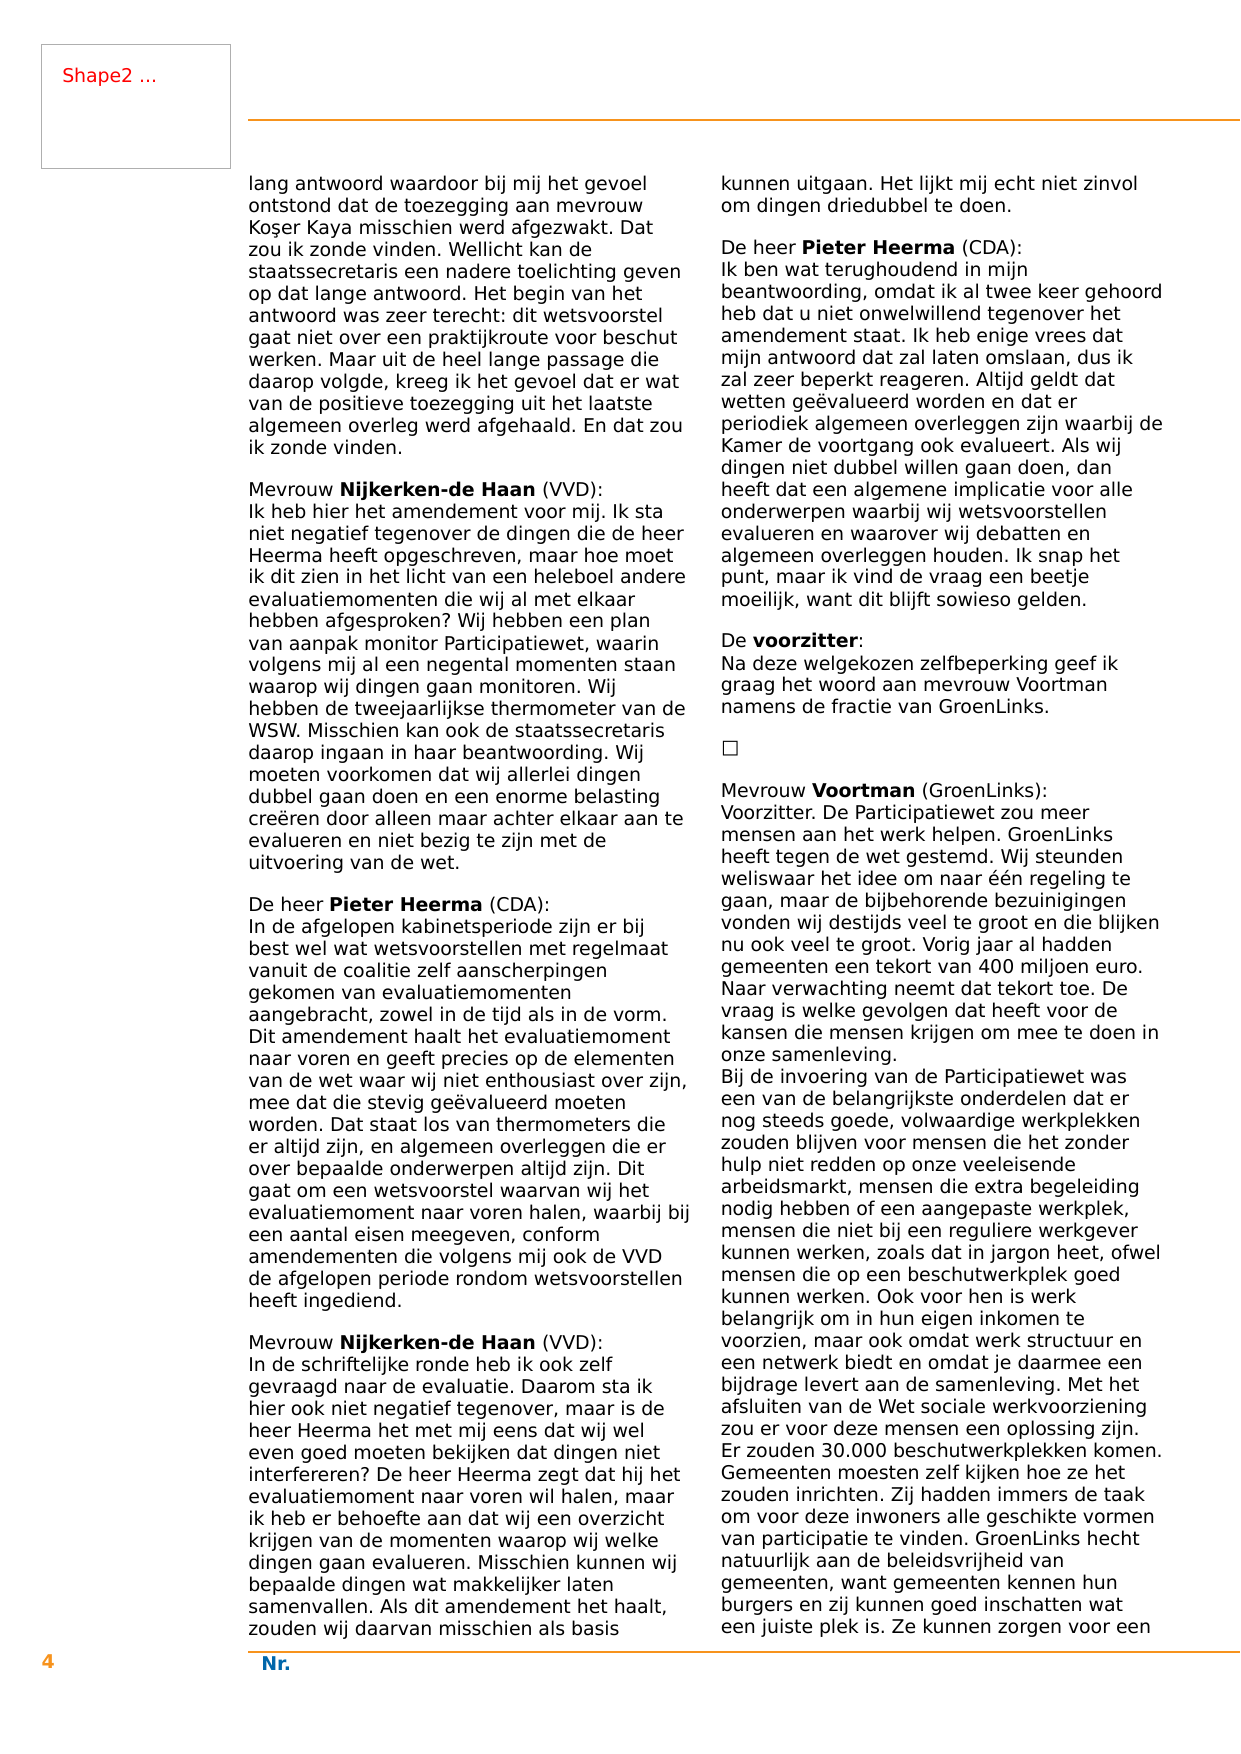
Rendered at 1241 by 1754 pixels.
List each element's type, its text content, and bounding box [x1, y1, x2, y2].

text lang antwoord waardoor bij mij het gevoel ontstond dat de toezegging aan mevrouw Koşer Kaya misschien werd afgezwakt. Dat zou ik zonde vinden. Wellicht kan de staatssecretaris een nadere toelichting geven op dat lange antwoord. Het begin van het antwoord was zeer terecht: dit wetsvoorstel gaat niet over een praktijkroute voor beschut werken. Maar uit de heel lange passage die daarop volgde, kreeg ik het gevoel dat er wat van de positieve toezegging uit het laatste algemeen overleg werd afgehaald. En dat zou ik zonde vinden. [248, 173, 691, 458]
text Mevrouw Nijkerken-de Haan (VVD): [248, 1332, 691, 1354]
text In de schriftelijke ronde heb ik ook zelf gevraagd naar de evaluatie. Daarom sta ik hier ook niet negatief tegenover, maar is de heer Heerma het met mij eens dat wij wel even goed moeten bekijken dat dingen niet interfereren? De heer Heerma zegt dat hij het evaluatiemoment naar voren wil halen, maar ik heb er behoefte aan dat wij een overzicht krijgen van de momenten waarop wij welke dingen gaan evalueren. Misschien kunnen wij bepaalde dingen wat makkelijker laten samenvallen. Als dit amendement het haalt, zouden wij daarvan misschien als basis [248, 1354, 691, 1639]
text In de afgelopen kabinetsperiode zijn er bij best wel wat wetsvoorstellen met regelmaat vanuit de coalitie zelf aanscherpingen gekomen van evaluatiemomenten aangebracht, zowel in de tijd als in de vorm. Dit amendement haalt het evaluatiemoment naar voren en geeft precies op de elementen van de wet waar wij niet enthousiast over zijn, mee dat die stevig geëvalueerd moeten worden. Dat staat los van thermometers die er altijd zijn, en algemeen overleggen die er over bepaalde onderwerpen altijd zijn. Dit gaat om een wetsvoorstel waarvan wij het evaluatiemoment naar voren halen, waarbij bij een aantal eisen meegeven, conform amendementen die volgens mij ook de VVD de afgelopen periode rondom wetsvoorstellen heeft ingediend. [248, 916, 691, 1312]
text De voorzitter: [721, 630, 1163, 652]
text Bij de invoering van de Participatiewet was een van de belangrijkste onderdelen dat er nog steeds goede, volwaardige werkplekken zouden blijven voor mensen die het zonder hulp niet redden op onze veeleisende arbeidsmarkt, mensen die extra begeleiding nodig hebben of een aangepaste werkplek, mensen die niet bij een reguliere werkgever kunnen werken, zoals dat in jargon heet, ofwel mensen die op een beschutwerkplek goed kunnen werken. Ook voor hen is werk belangrijk om in hun eigen inkomen te voorzien, maar ook omdat werk structuur en een netwerk biedt en omdat je daarmee een bijdrage levert aan de samenleving. Met het afsluiten van de Wet sociale werkvoorziening zou er voor deze mensen een oplossing zijn. Er zouden 30.000 beschutwerkplekken komen. Gemeenten moesten zelf kijken hoe ze het zouden inrichten. Zij hadden immers de taak om voor deze inwoners alle geschikte vormen van participatie te vinden. GroenLinks hecht natuurlijk aan de beleidsvrijheid van gemeenten, want gemeenten kennen hun burgers en zij kunnen goed inschatten wat een juiste plek is. Ze kunnen zorgen voor een [721, 1066, 1163, 1637]
text Voorzitter. De Participatiewet zou meer mensen aan het werk helpen. GroenLinks heeft tegen de wet gestemd. Wij steunden weliswaar het idee om naar één regeling te gaan, maar de bijbehorende bezuinigingen vonden wij destijds veel te groot en die blijken nu ook veel te groot. Vorig jaar al hadden gemeenten een tekort van 400 miljoen euro. Naar verwachting neemt dat tekort toe. De vraag is welke gevolgen dat heeft voor de kansen die mensen krijgen om mee te doen in onze samenleving. [721, 802, 1163, 1066]
text De heer Pieter Heerma (CDA): [248, 894, 691, 916]
text Mevrouw Nijkerken-de Haan (VVD): [248, 478, 691, 501]
text Ik ben wat terughoudend in mijn beantwoording, omdat ik al twee keer gehoord heb dat u niet onwelwillend tegenover het amendement staat. Ik heb enige vrees dat mijn antwoord dat zal laten omslaan, dus ik zal zeer beperkt reageren. Altijd geldt dat wetten geëvalueerd worden en dat er periodiek algemeen overleggen zijn waarbij de Kamer de voortgang ook evalueert. Als wij dingen niet dubbel willen gaan doen, dan heeft dat een algemene implicatie voor alle onderwerpen waarbij wij wetsvoorstellen evalueren en waarover wij debatten en algemeen overleggen houden. Ik snap het punt, maar ik vind de vraag een beetje moeilijk, want dit blijft sowieso gelden. [721, 259, 1163, 610]
text kunnen uitgaan. Het lijkt mij echt niet zinvol om dingen driedubbel te doen. [721, 173, 1163, 217]
text Na deze welgekozen zelfbeperking geef ik graag het woord aan mevrouw Voortman namens de fractie van GroenLinks. [721, 652, 1163, 718]
text Ik heb hier het amendement voor mij. Ik sta niet negatief tegenover de dingen die de heer Heerma heeft opgeschreven, maar hoe moet ik dit zien in het licht van een heleboel andere evaluatiemomenten die wij al met elkaar hebben afgesproken? Wij hebben een plan van aanpak monitor Participatiewet, waarin volgens mij al een negental momenten staan waarop wij dingen gaan monitoren. Wij hebben de tweejaarlijkse thermometer van de WSW. Misschien kan ook de staatssecretaris daarop ingaan in haar beantwoording. Wij moeten voorkomen dat wij allerlei dingen dubbel gaan doen en een enorme belasting creëren door alleen maar achter elkaar aan te evalueren en niet bezig te zijn met de uitvoering van de wet. [248, 501, 691, 874]
text ⬜ [721, 738, 1163, 760]
text De heer Pieter Heerma (CDA): [721, 237, 1163, 259]
text Mevrouw Voortman (GroenLinks): [721, 780, 1163, 802]
